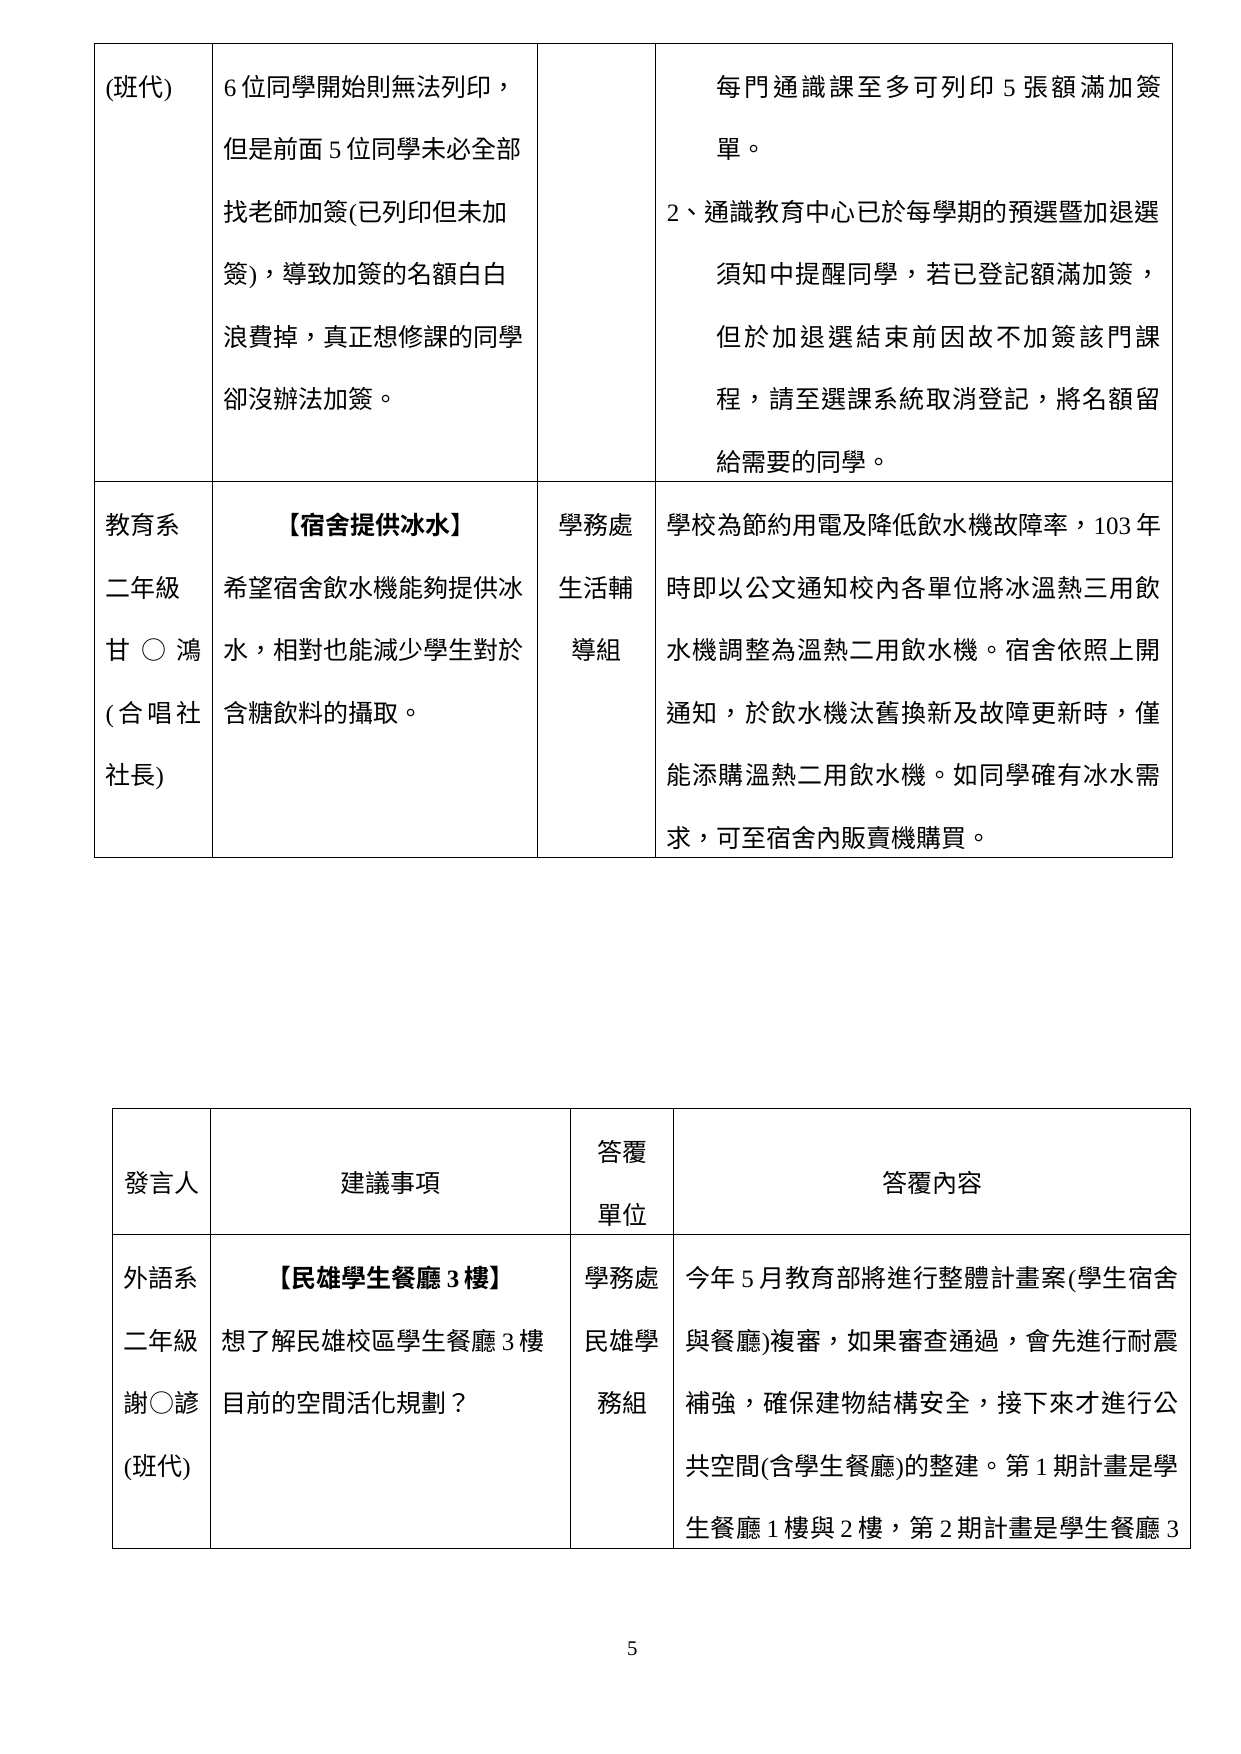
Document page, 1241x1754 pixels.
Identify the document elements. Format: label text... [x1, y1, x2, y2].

table_cell [538, 44, 655, 481]
table_cell 教育系 二年級 甘○鴻(合唱社社長) [95, 482, 212, 857]
table_header 發言人 [113, 1109, 210, 1234]
table_header 答覆 單位 [571, 1109, 673, 1234]
table_header 建議事項 [211, 1109, 570, 1234]
table_cell (班代) [95, 44, 212, 481]
table_cell 每門通識課至多可列印5張額滿加簽單。 通識教育中心已於每學期的預選暨加退選須知中提醒同學，若已登記額滿加簽，但於加退選結束前因故不加簽該門課程，請至選課系統取消登記，將名額留給需要的同學。 [656, 44, 1172, 481]
table_cell 學務處 生活輔導組 [538, 482, 655, 857]
table_cell 【宿舍提供冰水】 希望宿舍飲水機能夠提供冰水，相對也能減少學生對於含糖飲料的攝取。 [213, 482, 537, 857]
table_cell 今年5月教育部將進行整體計畫案(學生宿舍與餐廳)複審，如果審查通過，會先進行耐震補強，確保建物結構安全，接下來才進行公共空間(含學生餐廳)的整建。第1期計畫是學生餐廳1樓與2樓，第2期計畫是學生餐廳3 [674, 1235, 1190, 1548]
table_cell 學校為節約用電及降低飲水機故障率，103年時即以公文通知校內各單位將冰溫熱三用飲水機調整為溫熱二用飲水機。宿舍依照上開通知，於飲水機汰舊換新及故障更新時，僅能添購溫熱二用飲水機。如同學確有冰水需求，可至宿舍內販賣機購買。 [656, 482, 1172, 857]
table_cell 學務處 民雄學務組 [571, 1235, 673, 1548]
table_cell 外語系 二年級 謝○諺(班代) [113, 1235, 210, 1548]
table_header 答覆內容 [674, 1109, 1190, 1234]
table_cell 【民雄學生餐廳3樓】 想了解民雄校區學生餐廳3樓目前的空間活化規劃？ [211, 1235, 570, 1548]
table_cell 6位同學開始則無法列印，但是前面5位同學未必全部找老師加簽(已列印但未加簽)，導致加簽的名額白白浪費掉，真正想修課的同學卻沒辦法加簽。 [213, 44, 537, 481]
